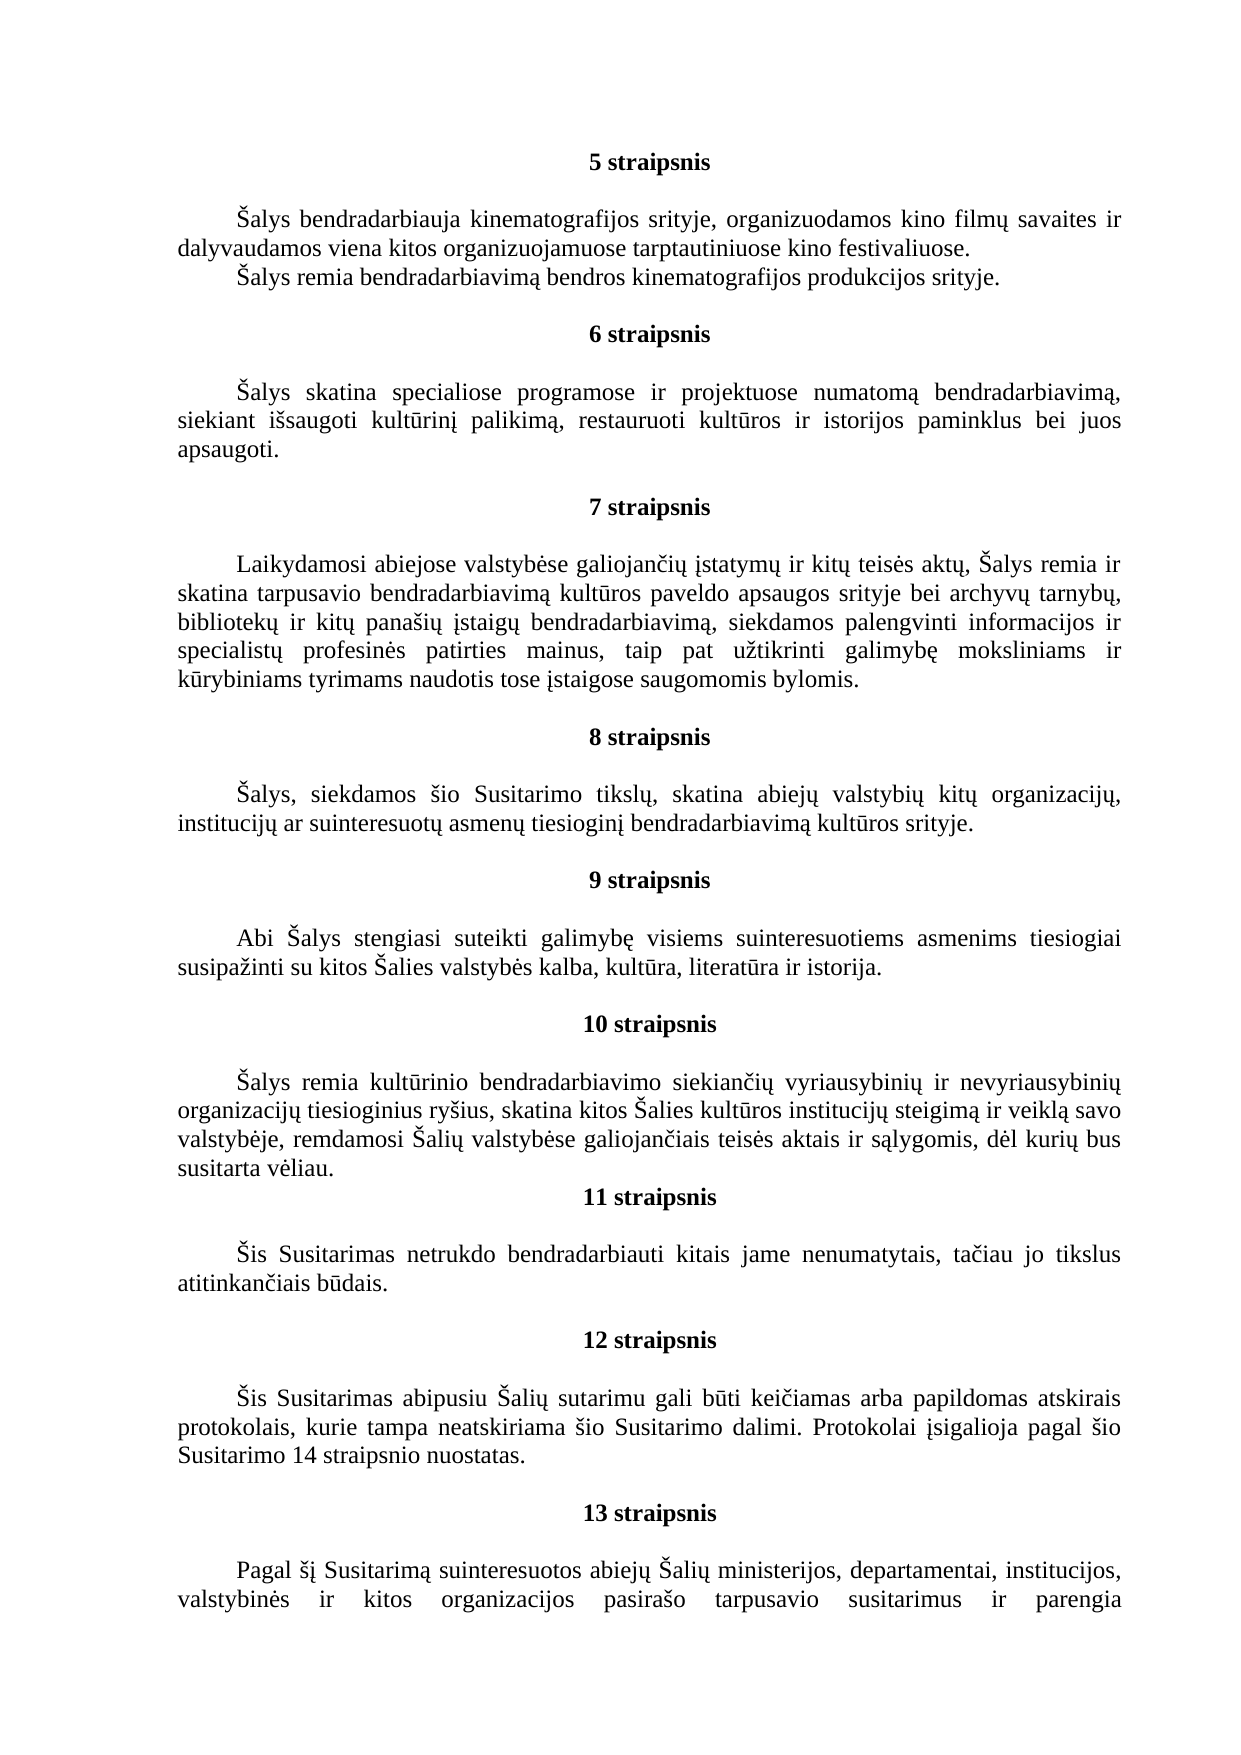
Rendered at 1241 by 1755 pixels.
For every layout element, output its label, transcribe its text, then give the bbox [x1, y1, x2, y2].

text 12 straipsnis [177, 1326, 1122, 1354]
text Laikydamosi abiejose valstybėse galiojančių įstatymų ir kitų teisės aktų, Šalys remia ir skatina tarpusavio bendradarbiavimą kultūros paveldo apsaugos srityje bei archyvų tarnybų, bibliotekų ir kitų panašių įstaigų bendradarbiavimą, siekdamos palengvinti informacijos ir specialistų profesinės patirties mainus, taip pat užtikrinti galimybę moksliniams ir kūrybiniams tyrimams naudotis tose įstaigose saugomomis bylomis. [177, 549, 1122, 693]
text Pagal šį Susitarimą suinteresuotos abiejų Šalių ministerijos, departamentai, institucijos, valstybinės ir kitos organizacijos pasirašo tarpusavio susitarimus ir parengia [177, 1556, 1122, 1613]
text 9 straipsnis [177, 866, 1122, 894]
text Šalys remia kultūrinio bendradarbiavimo siekiančių vyriausybinių ir nevyriausybinių organizacijų tiesioginius ryšius, skatina kitos Šalies kultūros institucijų steigimą ir veiklą savo valstybėje, remdamosi Šalių valstybėse galiojančiais teisės aktais ir sąlygomis, dėl kurių bus susitarta vėliau. [177, 1067, 1122, 1182]
text Šalys remia bendradarbiavimą bendros kinematografijos produkcijos srityje. [177, 262, 1122, 291]
text 11 straipsnis [177, 1182, 1122, 1211]
text Abi Šalys stengiasi suteikti galimybę visiems suinteresuotiems asmenims tiesiogiai susipažinti su kitos Šalies valstybės kalba, kultūra, literatūra ir istorija. [177, 923, 1122, 981]
text Šis Susitarimas netrukdo bendradarbiauti kitais jame nenumatytais, tačiau jo tikslus atitinkančiais būdais. [177, 1239, 1122, 1297]
text 13 straipsnis [177, 1498, 1122, 1527]
text Šis Susitarimas abipusiu Šalių sutarimu gali būti keičiamas arba papildomas atskirais protokolais, kurie tampa neatskiriama šio Susitarimo dalimi. Protokolai įsigalioja pagal šio Susitarimo 14 straipsnio nuostatas. [177, 1383, 1122, 1469]
text Šalys bendradarbiauja kinematografijos srityje, organizuodamos kino filmų savaites ir dalyvaudamos viena kitos organizuojamuose tarptautiniuose kino festivaliuose. [177, 204, 1122, 262]
text 8 straipsnis [177, 722, 1122, 751]
text Šalys, siekdamos šio Susitarimo tikslų, skatina abiejų valstybių kitų organizacijų, institucijų ar suinteresuotų asmenų tiesioginį bendradarbiavimą kultūros srityje. [177, 779, 1122, 837]
text 7 straipsnis [177, 492, 1122, 521]
text 6 straipsnis [177, 319, 1122, 348]
text Šalys skatina specialiose programose ir projektuose numatomą bendradarbiavimą, siekiant išsaugoti kultūrinį palikimą, restauruoti kultūros ir istorijos paminklus bei juos apsaugoti. [177, 377, 1122, 463]
text 5 straipsnis [177, 147, 1122, 176]
text 10 straipsnis [177, 1009, 1122, 1038]
